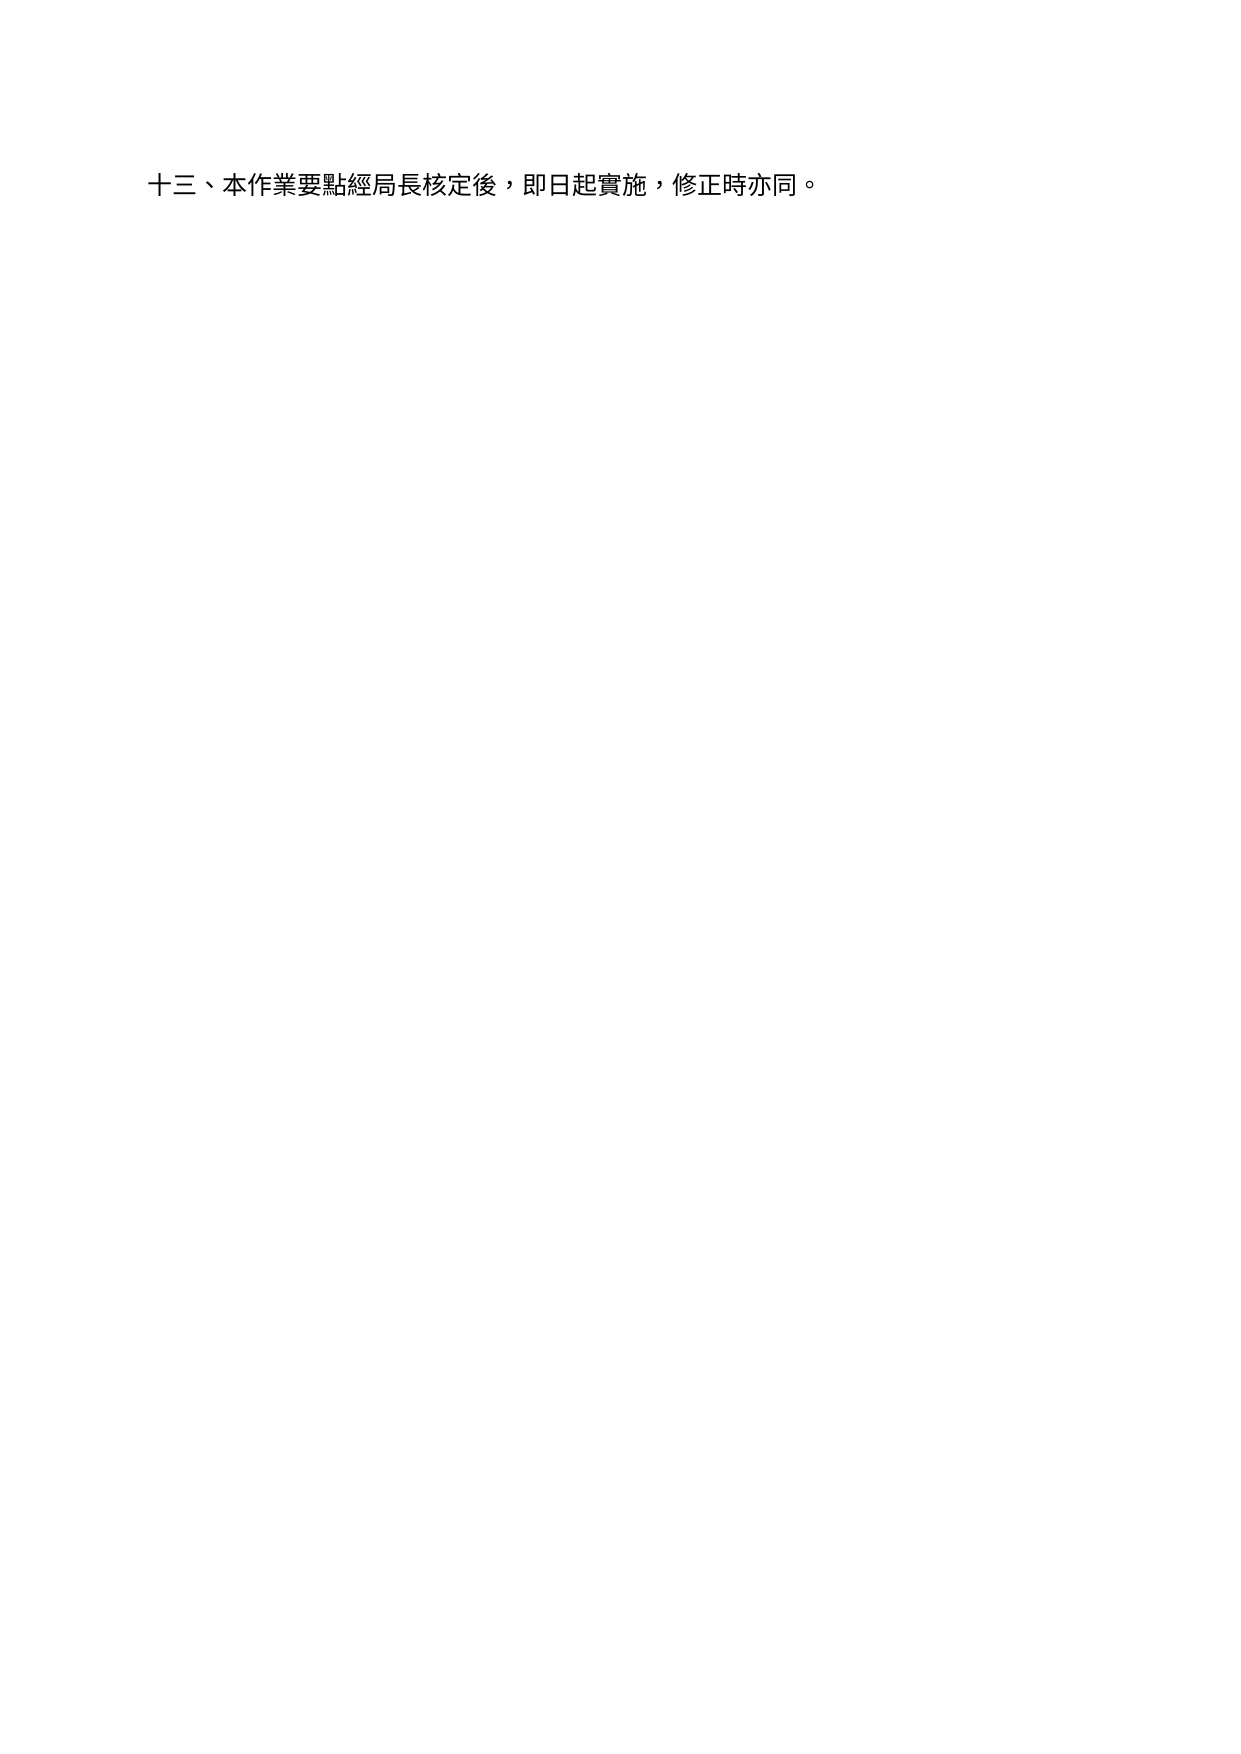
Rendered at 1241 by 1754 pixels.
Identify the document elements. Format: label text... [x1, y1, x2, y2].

text 十三、本作業要點經局長核定後，即日起實施，修正時亦同。 [148, 164, 1053, 202]
